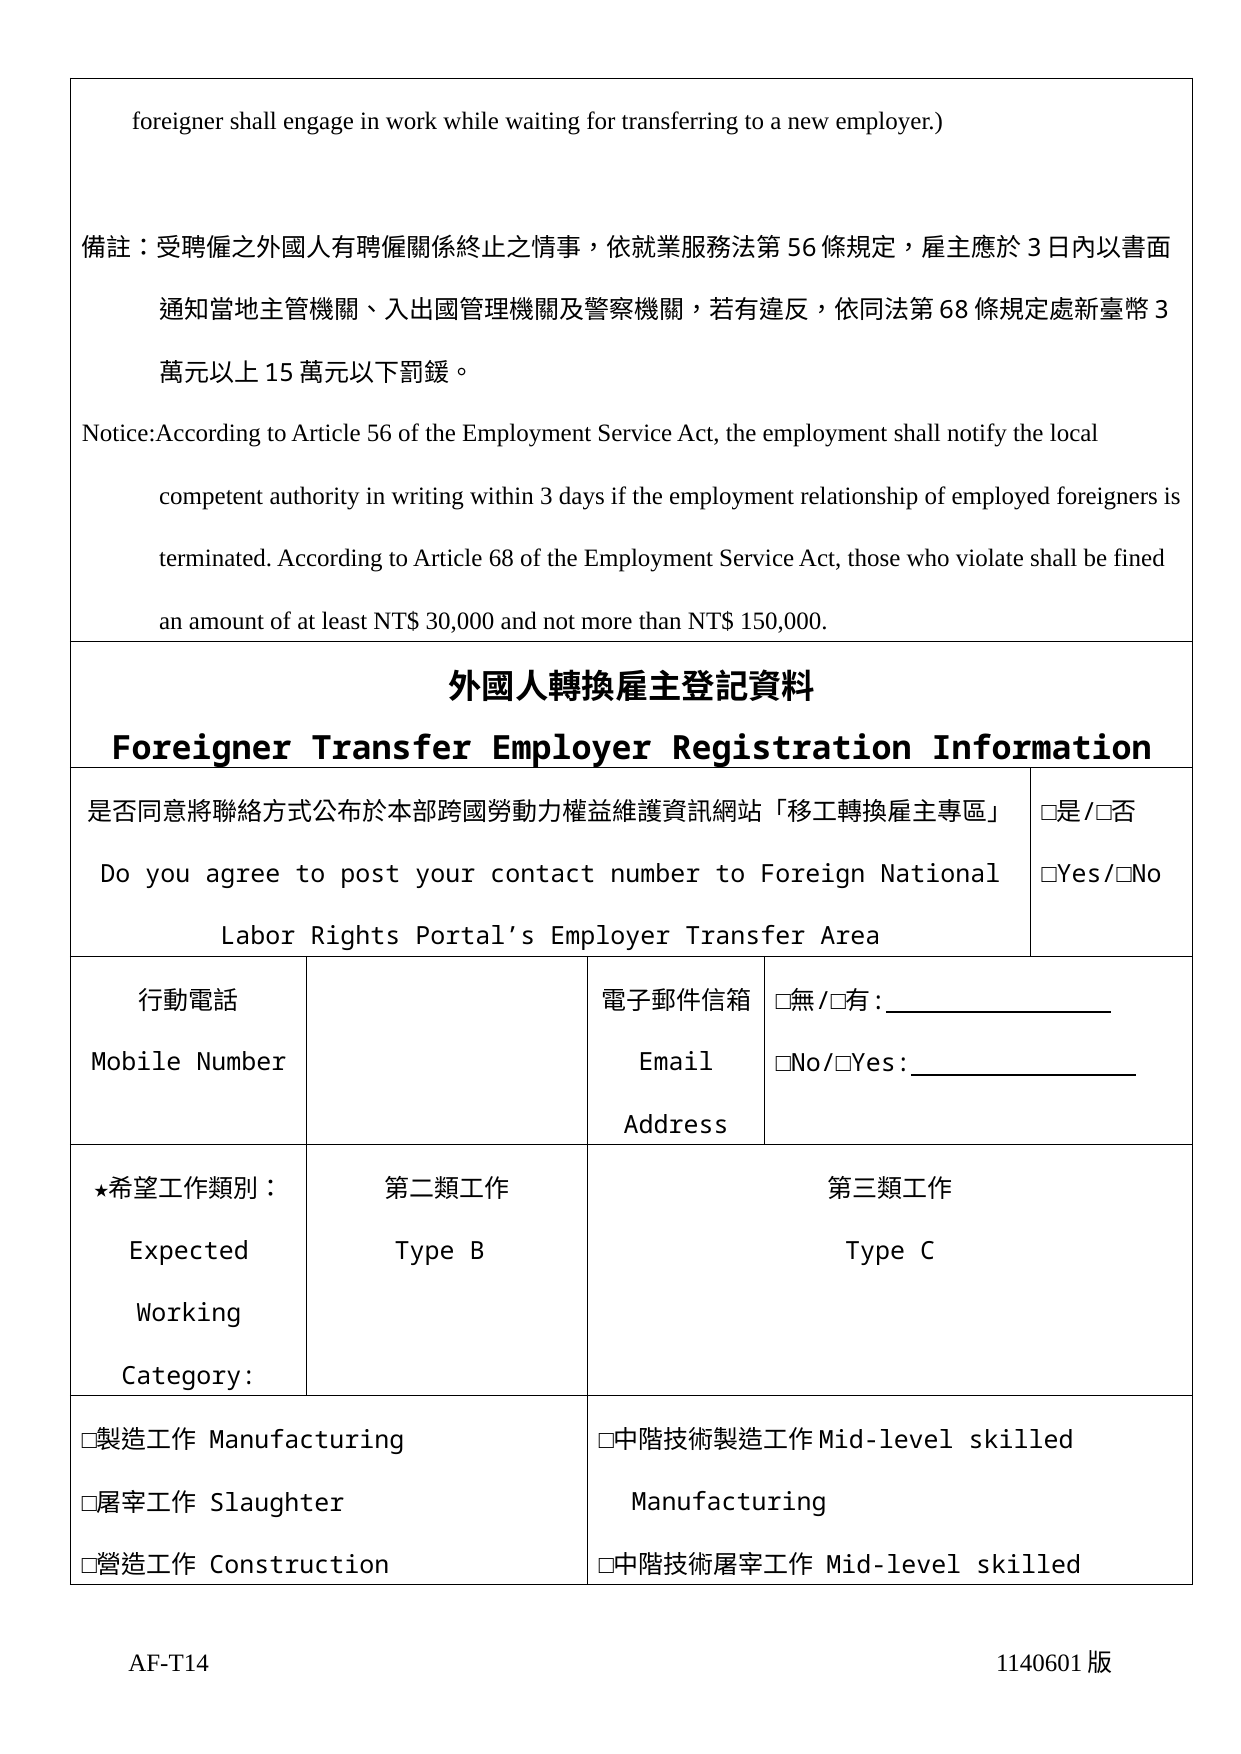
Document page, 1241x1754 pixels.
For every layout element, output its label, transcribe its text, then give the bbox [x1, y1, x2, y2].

table_cell □無/□有: □No/□Yes: [765, 957, 1192, 1144]
table_cell □製造工作 Manufacturing □屠宰工作 Slaughter □營造工作 Construction [71, 1396, 587, 1584]
table_cell 第二類工作 Type B [307, 1145, 587, 1395]
table_cell □是/□否 □Yes/□No [1031, 768, 1192, 956]
table_cell 電子郵件信箱 Email Address [588, 957, 764, 1144]
table_cell ★希望工作類別： Expected Working Category: [71, 1145, 306, 1395]
table_cell 行動電話 Mobile Number [71, 957, 306, 1144]
table_cell □中階技術製造工作Mid-level skilled Manufacturing □中階技術屠宰工作 Mid-level skilled [588, 1396, 1192, 1584]
table_cell [307, 957, 587, 1144]
table_cell foreigner shall engage in work while waiting for transferring to a new employer.) 備註：受聘僱之外國人有聘僱關係終止之情事，依就業服務法第56條規定，雇主應於3日內以書面通知當地主管機關、入出國管理機關及警察機關，若有違反，依同法第68條規定處新臺幣3萬元以上15萬元以下罰鍰。 Notice:According to Article 56 of the Employment Service Act, the employment shall notify the local competent authority in writing within 3 days if the employment relationship of employed foreigners is terminated. According to Article 68 of the Employment Service Act, those who violate shall be fined an amount of at least NT$ 30,000 and not more than NT$ 150,000. [71, 79, 1192, 641]
table_cell 是否同意將聯絡方式公布於本部跨國勞動力權益維護資訊網站「移工轉換雇主專區」 Do you agree to post your contact number to Foreign National Labor Rights Portal’s Employer Transfer Area [71, 768, 1030, 956]
table_cell 外國人轉換雇主登記資料 Foreigner Transfer Employer Registration Information [71, 642, 1192, 767]
table_cell 第三類工作 Type C [588, 1145, 1192, 1395]
